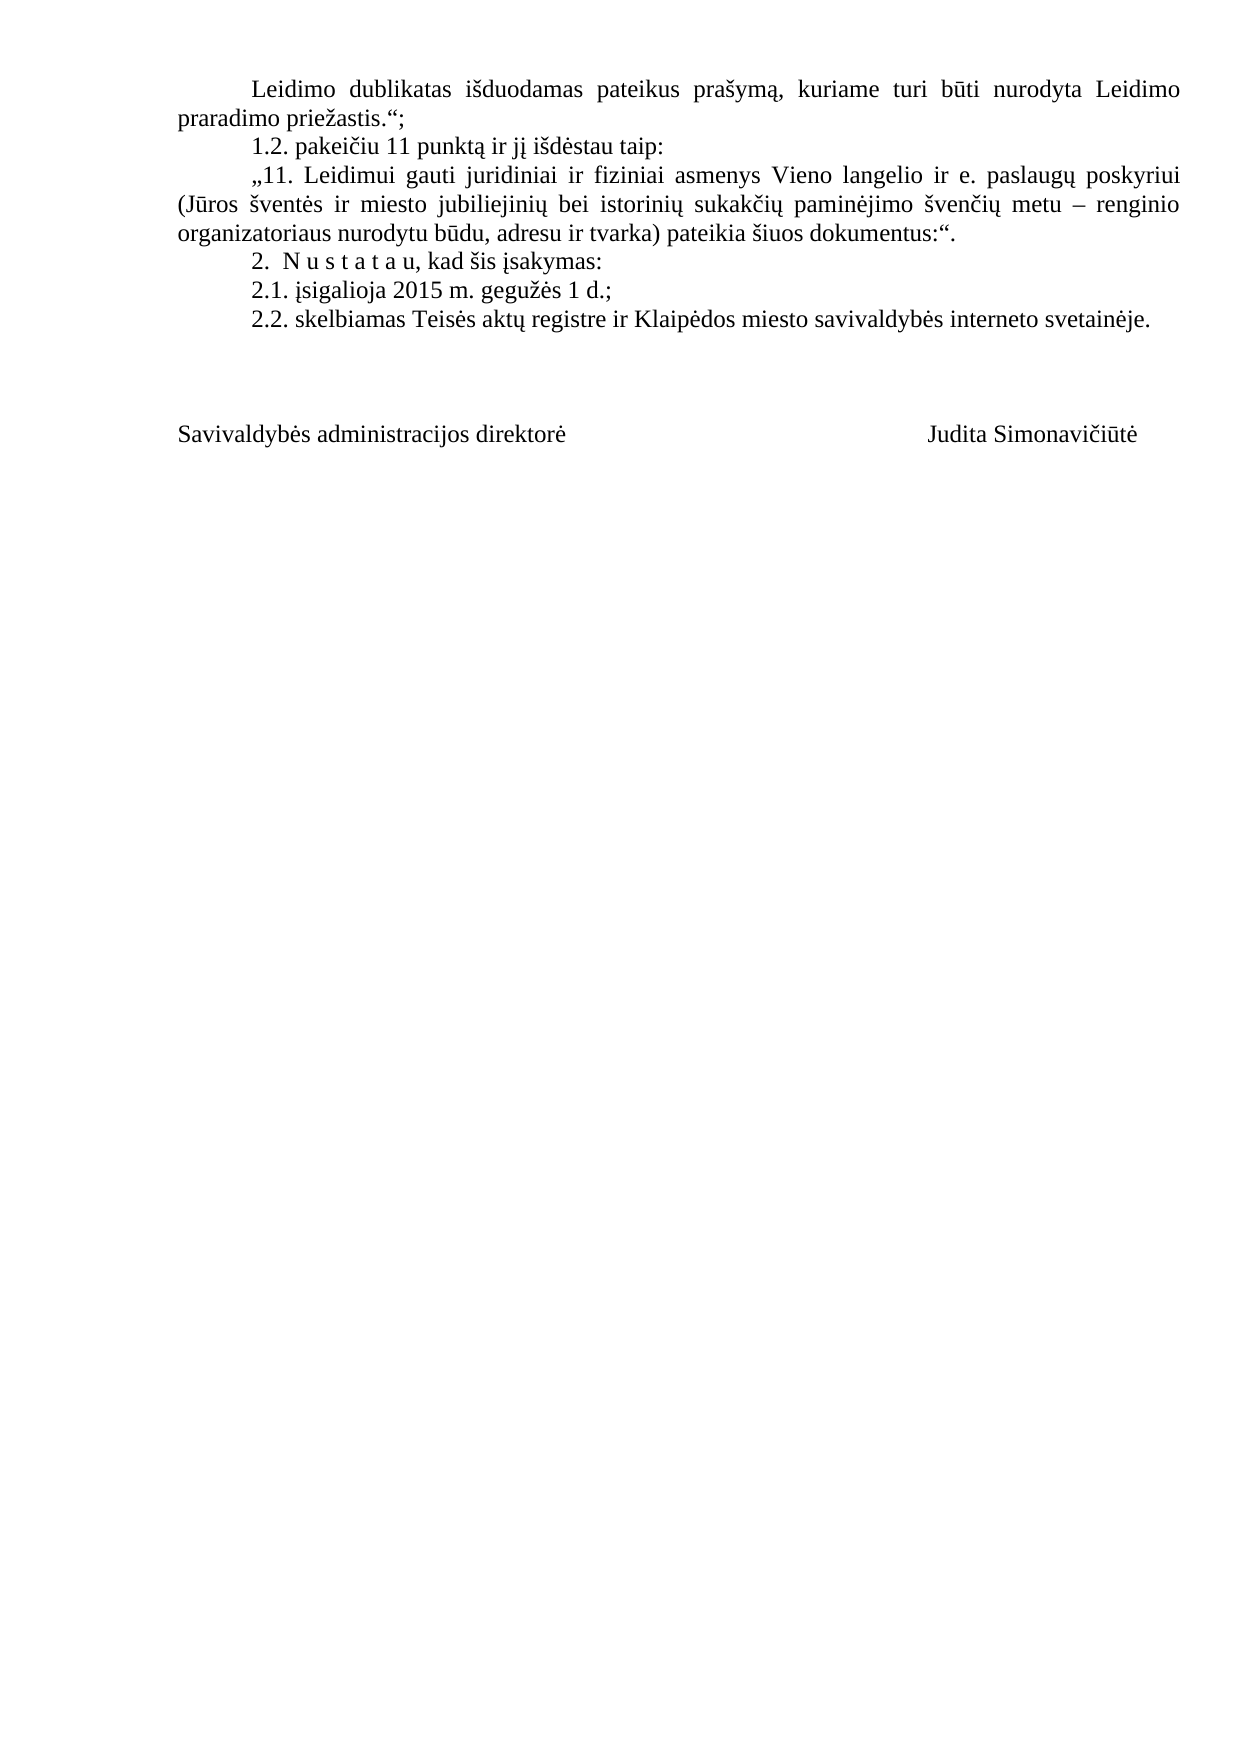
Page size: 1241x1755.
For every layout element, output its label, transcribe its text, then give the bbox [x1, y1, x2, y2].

text 2. Nustatau, kad šis įsakymas: [177, 246, 1181, 275]
text 2.2. skelbiamas Teisės aktų registre ir Klaipėdos miesto savivaldybės interneto svetainėje. [177, 304, 1181, 333]
text Leidimo dublikatas išduodamas pateikus prašymą, kuriame turi būti nurodyta Leidimo praradimo priežastis.“; [177, 74, 1181, 131]
text „11. Leidimui gauti juridiniai ir fiziniai asmenys Vieno langelio ir e. paslaugų poskyriui (Jūros šventės ir miesto jubiliejinių bei istorinių sukakčių paminėjimo švenčių metu – renginio organizatoriaus nurodytu būdu, adresu ir tvarka) pateikia šiuos dokumentus:“. [177, 160, 1181, 246]
text 1.2. pakeičiu 11 punktą ir jį išdėstau taip: [177, 131, 1181, 160]
text 2.1. įsigalioja 2015 m. gegužės 1 d.; [177, 275, 1181, 304]
text Savivaldybės administracijos direktorė Judita Simonavičiūtė [177, 419, 1181, 448]
